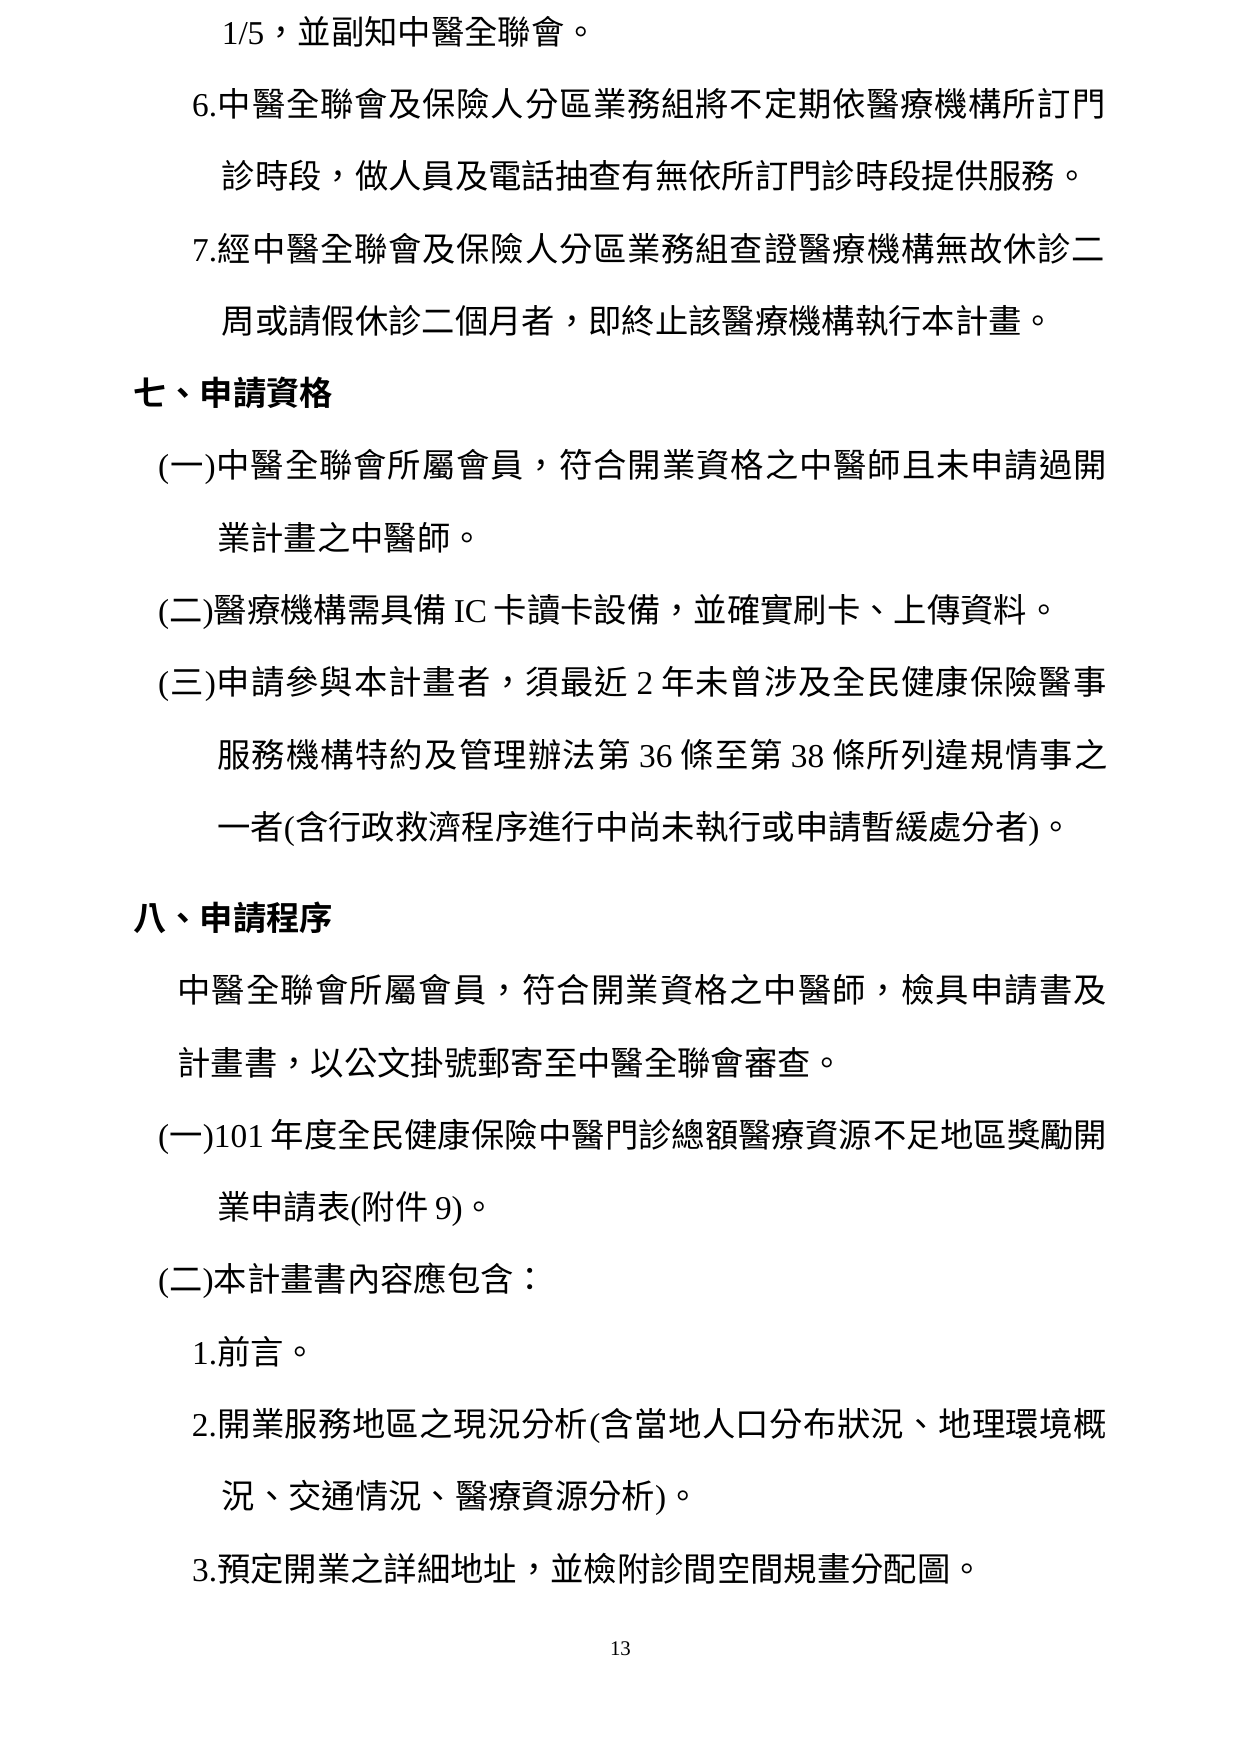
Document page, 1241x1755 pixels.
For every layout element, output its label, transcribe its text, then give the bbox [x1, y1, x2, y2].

text 八、申請程序 [133, 892, 1107, 940]
text 中醫全聯會所屬會員，符合開業資格之中醫師，檢具申請書及計畫書，以公文掛號郵寄至中醫全聯會審查。 [177, 964, 1107, 1084]
text 1.前言。 [133, 1326, 1107, 1374]
text (二)本計畫書內容應包含： [158, 1253, 1107, 1301]
text (二)醫療機構需具備IC卡讀卡設備，並確實刷卡、上傳資料。 [158, 584, 1107, 632]
text (一)中醫全聯會所屬會員，符合開業資格之中醫師且未申請過開業計畫之中醫師。 [158, 439, 1107, 560]
text 7.經中醫全聯會及保險人分區業務組查證醫療機構無故休診二周或請假休診二個月者，即終止該醫療機構執行本計畫。 [192, 222, 1107, 343]
text (三)申請參與本計畫者，須最近2年未曾涉及全民健康保險醫事服務機構特約及管理辦法第36條至第38條所列違規情事之一者(含行政救濟程序進行中尚未執行或申請暫緩處分者)。 [158, 656, 1107, 849]
text 3.預定開業之詳細地址，並檢附診間空間規畫分配圖。 [133, 1542, 1107, 1591]
text 七、申請資格 [133, 367, 1107, 415]
text 6.中醫全聯會及保險人分區業務組將不定期依醫療機構所訂門診時段，做人員及電話抽查有無依所訂門診時段提供服務。 [192, 78, 1107, 198]
text 1/5，並副知中醫全聯會。 [192, 6, 1107, 54]
text (一)101年度全民健康保險中醫門診總額醫療資源不足地區獎勵開業申請表(附件9)。 [158, 1109, 1107, 1229]
text 2.開業服務地區之現況分析(含當地人口分布狀況、地理環境概況、交通情況、醫療資源分析)。 [192, 1398, 1107, 1518]
